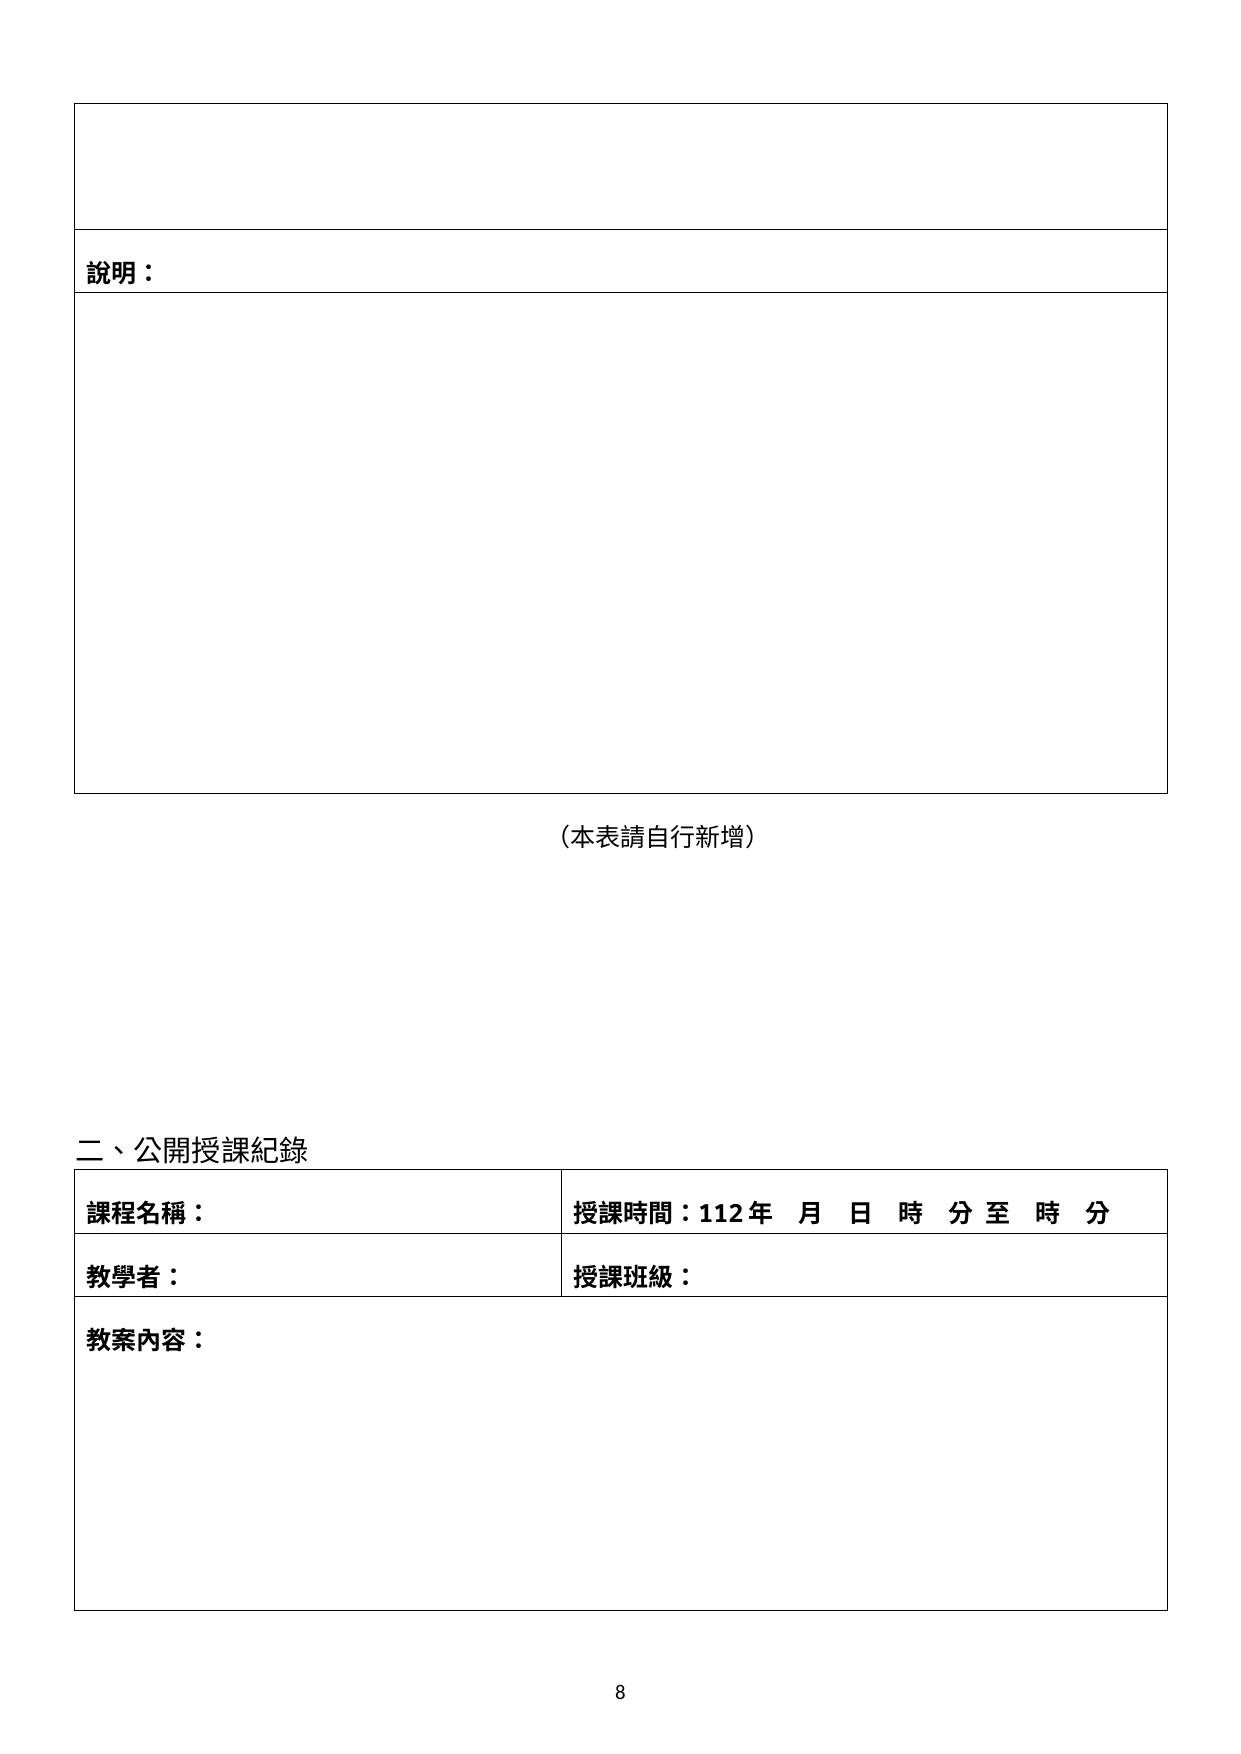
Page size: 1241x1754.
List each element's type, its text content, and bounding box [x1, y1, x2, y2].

table_cell 說明： [75, 230, 1167, 292]
table_cell 授課班級： [562, 1234, 1167, 1296]
text （本表請自行新增） [150, 794, 1165, 857]
table_header 課程名稱： [75, 1170, 561, 1233]
table_cell [75, 104, 1167, 228]
table_header 授課時間：112年 月 日 時 分 至 時 分 [562, 1170, 1167, 1233]
table_cell 教學者： [75, 1234, 561, 1296]
table_cell 教案內容： [75, 1297, 1167, 1610]
text 二、公開授課紀錄 [75, 1107, 1165, 1169]
table_cell [75, 293, 1167, 793]
